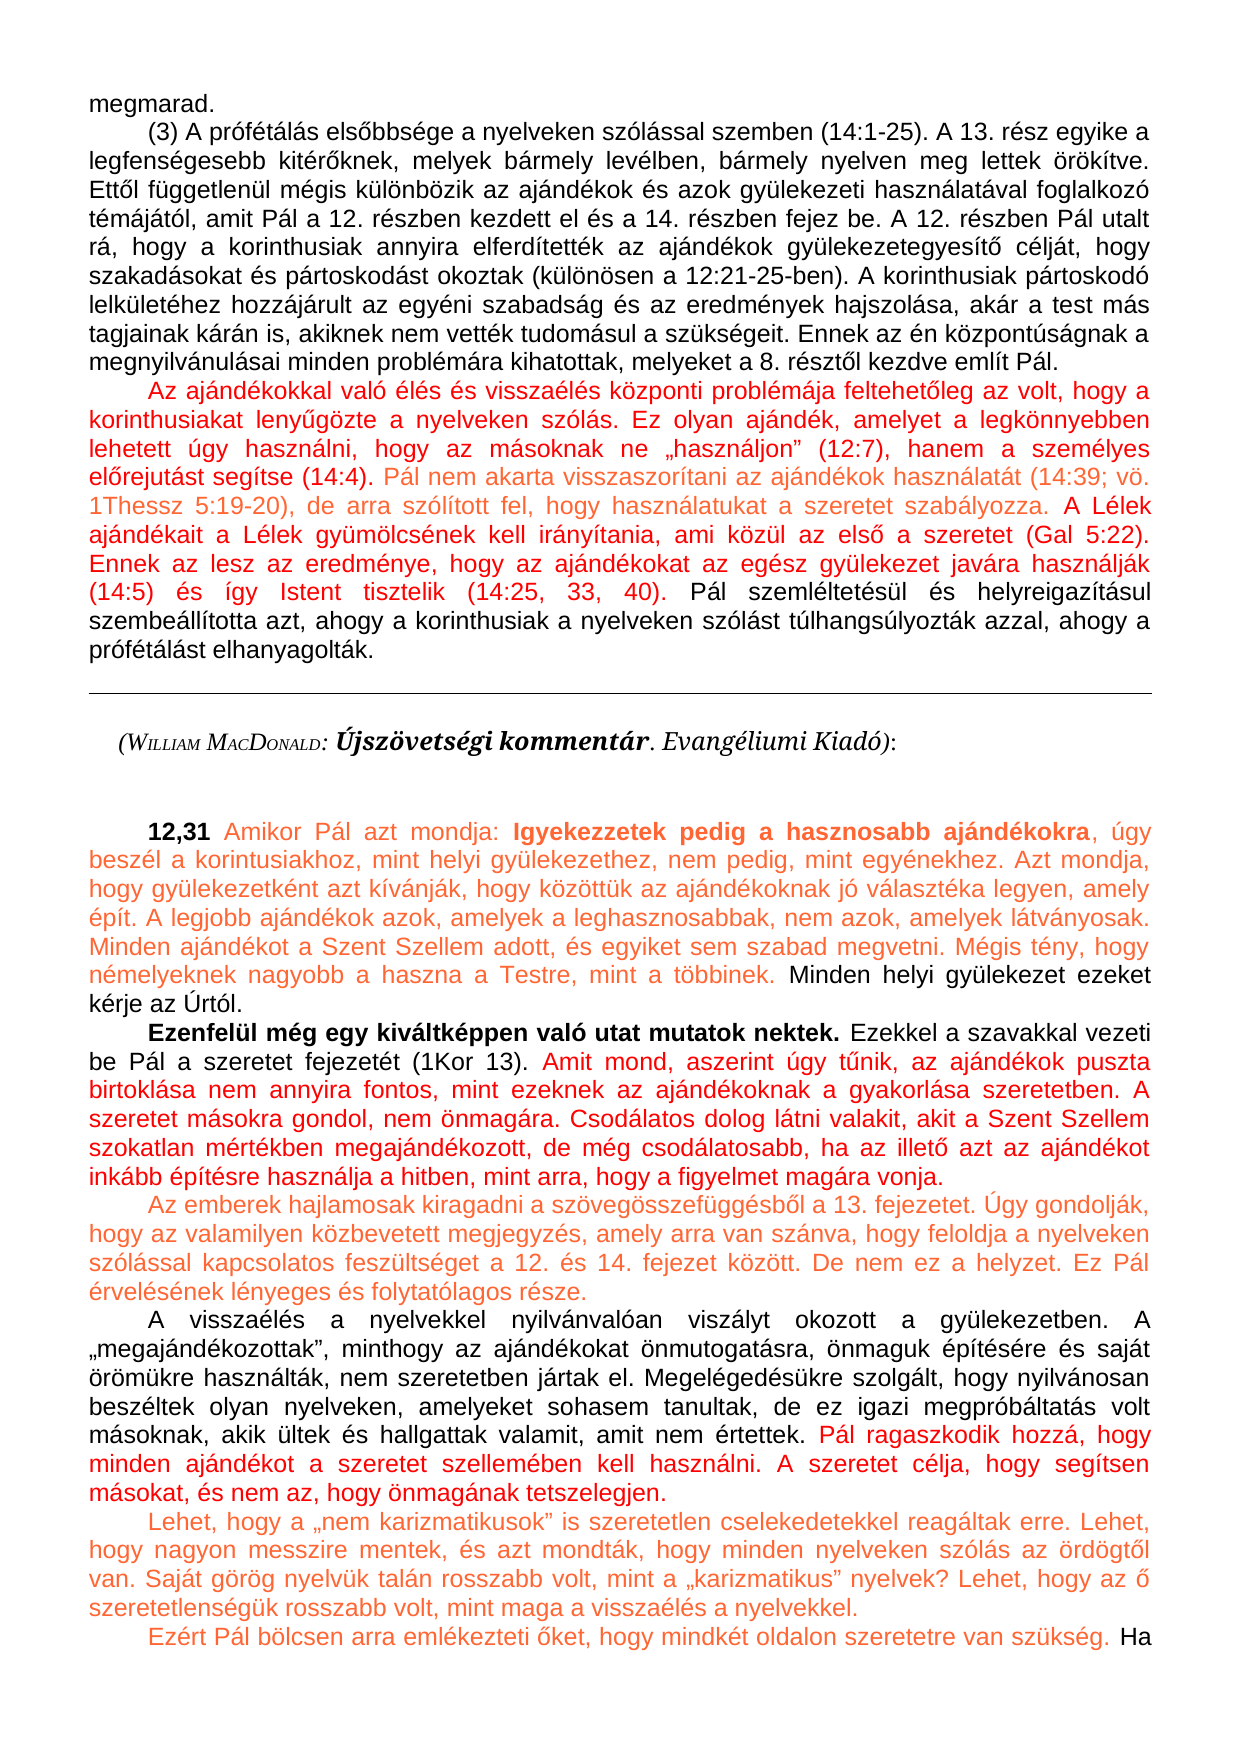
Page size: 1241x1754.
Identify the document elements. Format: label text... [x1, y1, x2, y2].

text (3) A prófétálás elsőbbsége a nyelveken szólással szemben (14:1-25). A 13. rész egyike a legfenségesebb kitérőknek, melyek bármely levélben, bármely nyelven meg lettek örökítve. Ettől függetlenül mégis különbözik az ajándékok és azok gyülekezeti használatával foglalkozó témájától, amit Pál a 12. részben kezdett el és a 14. részben fejez be. A 12. részben Pál utalt rá, hogy a korinthusiak annyira elferdítették az ajándékok gyülekezetegyesítő célját, hogy szakadásokat és pártoskodást okoztak (különösen a 12:21-25-ben). A korinthusiak pártoskodó lelkületéhez hozzájárult az egyéni szabadság és az eredmények hajszolása, akár a test más tagjainak kárán is, akiknek nem vették tudomásul a szükségeit. Ennek az én központúságnak a megnyilvánulásai minden problémára kihatottak, melyeket a 8. résztől kezdve említ Pál. [88, 117, 1152, 376]
text Az ajándékokkal való élés és visszaélés központi problémája feltehetőleg az volt, hogy a korinthusiakat lenyűgözte a nyelveken szólás. Ez olyan ajándék, amelyet a legkönnyebben lehetett úgy használni, hogy az másoknak ne „használjon” (12:7), hanem a személyes előrejutást segítse (14:4). Pál nem akarta visszaszorítani az ajándékok használatát (14:39; vö. 1Thessz 5:19-20), de arra szólított fel, hogy használatukat a szeretet szabályozza. A Lélek ajándékait a Lélek gyümölcsének kell irányítania, ami közül az első a szeretet (Gal 5:22). Ennek az lesz az eredménye, hogy az ajándékokat az egész gyülekezet javára használják (14:5) és így Istent tisztelik (14:25, 33, 40). Pál szemléltetésül és helyreigazításul szembeállította azt, ahogy a korinthusiak a nyelveken szólást túlhangsúlyozták azzal, ahogy a prófétálást elhanyagolták. [88, 376, 1152, 663]
text (William MacDonald: Újszövetségi kommentár. Evangéliumi Kiadó): [88, 694, 1152, 787]
text 12,31 Amikor Pál azt mondja: Igyekezzetek pedig a hasznosabb ajándékokra, úgy beszél a korintusiakhoz, mint helyi gyülekezethez, nem pedig, mint egyénekhez. Azt mondja, hogy gyülekezetként azt kívánják, hogy közöttük az ajándékoknak jó választéka legyen, amely épít. A legjobb ajándékok azok, amelyek a leghasznosabbak, nem azok, amelyek látványosak. Minden ajándékot a Szent Szellem adott, és egyiket sem szabad megvetni. Mégis tény, hogy némelyeknek nagyobb a haszna a Testre, mint a többinek. Minden helyi gyülekezet ezeket kérje az Úrtól. [88, 816, 1152, 1018]
text megmarad. [88, 88, 1152, 117]
text Az emberek hajlamosak kiragadni a szövegösszefüggésből a 13. fejezetet. Úgy gondolják, hogy az valamilyen közbevetett megjegyzés, amely arra van szánva, hogy feloldja a nyelveken szólással kapcsolatos feszültséget a 12. és 14. fejezet között. De nem ez a helyzet. Ez Pál érvelésének lényeges és folytatólagos része. [88, 1190, 1152, 1305]
text Ezenfelül még egy kiváltképpen való utat mutatok nektek. Ezekkel a szavakkal vezeti be Pál a szeretet fejezetét (1Kor 13). Amit mond, aszerint úgy tűnik, az ajándékok puszta birtoklása nem annyira fontos, mint ezeknek az ajándékoknak a gyakorlása szeretetben. A szeretet másokra gondol, nem önmagára. Csodálatos dolog látni valakit, akit a Szent Szellem szokatlan mértékben megajándékozott, de még csodálatosabb, ha az illető azt az ajándékot inkább építésre használja a hitben, mint arra, hogy a figyelmet magára vonja. [88, 1018, 1152, 1190]
text Ezért Pál bölcsen arra emlékezteti őket, hogy mindkét oldalon szeretetre van szükség. Ha [88, 1621, 1152, 1650]
text A visszaélés a nyelvekkel nyilvánvalóan viszályt okozott a gyülekezetben. A „megajándékozottak”, minthogy az ajándékokat önmutogatásra, önmaguk építésére és saját örömükre használták, nem szeretetben jártak el. Megelégedésükre szolgált, hogy nyilvánosan beszéltek olyan nyelveken, amelyeket sohasem tanultak, de ez igazi megpróbáltatás volt másoknak, akik ültek és hallgattak valamit, amit nem értettek. Pál ragaszkodik hozzá, hogy minden ajándékot a szeretet szellemében kell használni. A szeretet célja, hogy segítsen másokat, és nem az, hogy önmagának tetszelegjen. [88, 1305, 1152, 1506]
text Lehet, hogy a „nem karizmatikusok” is szeretetlen cselekedetekkel reagáltak erre. Lehet, hogy nagyon messzire mentek, és azt mondták, hogy minden nyelveken szólás az ördögtől van. Saját görög nyelvük talán rosszabb volt, mint a „karizmatikus” nyelvek? Lehet, hogy az ő szeretetlenségük rosszabb volt, mint maga a visszaélés a nyelvekkel. [88, 1506, 1152, 1621]
